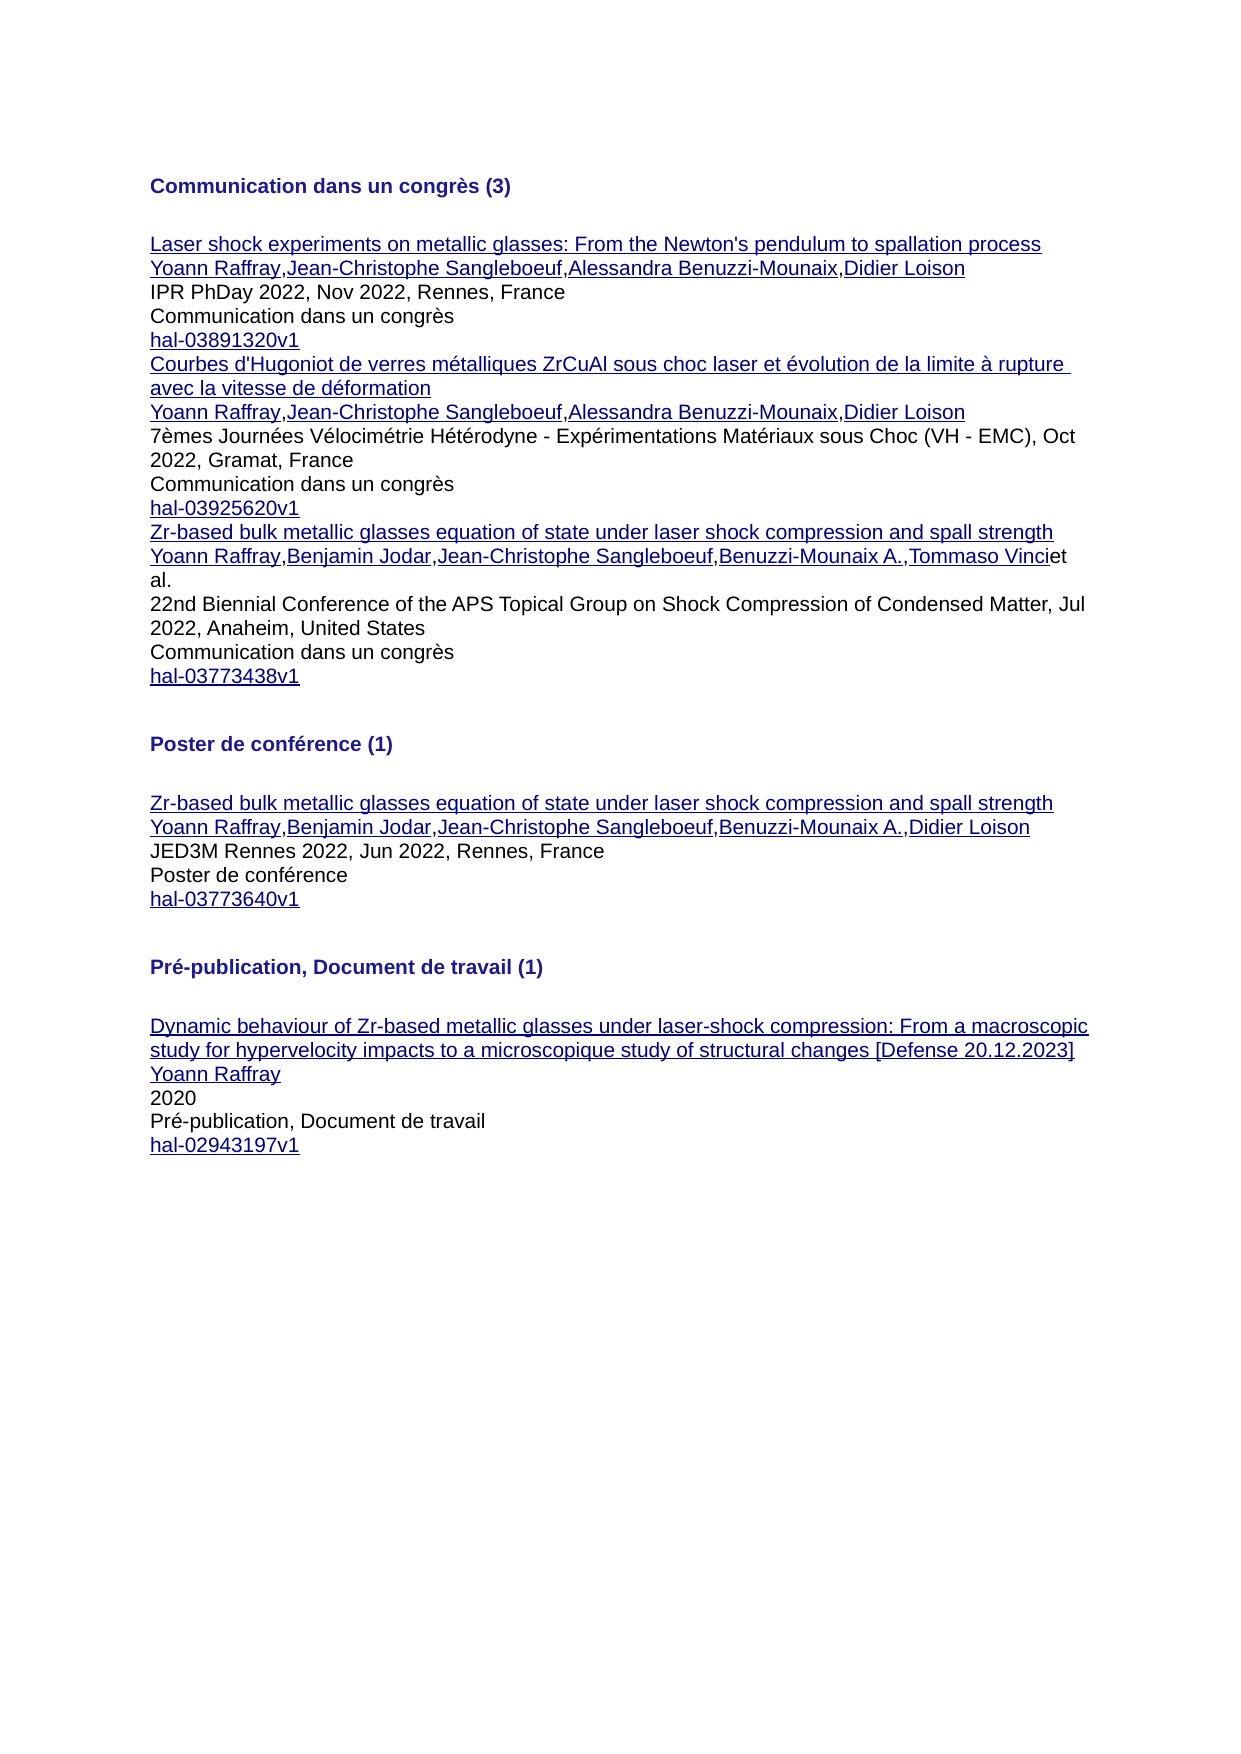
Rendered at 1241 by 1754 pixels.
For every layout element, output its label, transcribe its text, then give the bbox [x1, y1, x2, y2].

subtitle Communication dans un congrès (3) [150, 174, 1090, 198]
subtitle Poster de conférence (1) [150, 732, 1090, 756]
table_header Dynamic behaviour of Zr-based metallic glasses under laser-shock compression: From a macroscopic study for hypervelocity impacts to a microscopique study of structural changes [Defense 20.12.2023] Yoann Raffray 2020 Pré-publication, Document de travail hal-02943197v1 [150, 1014, 1090, 1157]
table_cell Zr-based bulk metallic glasses equation of state under laser shock compression and spall strength Yoann Raffray,Benjamin Jodar,Jean-Christophe Sangleboeuf,Benuzzi-Mounaix A.,Tommaso Vinciet al. 22nd Biennial Conference of the APS Topical Group on Shock Compression of Condensed Matter, Jul 2022, Anaheim, United States Communication dans un congrès hal-03773438v1 [150, 520, 1090, 687]
table_header Zr-based bulk metallic glasses equation of state under laser shock compression and spall strength Yoann Raffray,Benjamin Jodar,Jean-Christophe Sangleboeuf,Benuzzi-Mounaix A.,Didier Loison JED3M Rennes 2022, Jun 2022, Rennes, France Poster de conférence hal-03773640v1 [150, 791, 1090, 910]
table_cell Courbes d'Hugoniot de verres métalliques ZrCuAl sous choc laser et évolution de la limite à rupture avec la vitesse de déformation Yoann Raffray,Jean-Christophe Sangleboeuf,Alessandra Benuzzi-Mounaix,Didier Loison 7èmes Journées Vélocimétrie Hétérodyne - Expérimentations Matériaux sous Choc (VH - EMC), Oct 2022, Gramat, France Communication dans un congrès hal-03925620v1 [150, 352, 1090, 520]
subtitle Pré-publication, Document de travail (1) [150, 955, 1090, 979]
table_header Laser shock experiments on metallic glasses: From the Newton's pendulum to spallation process Yoann Raffray,Jean-Christophe Sangleboeuf,Alessandra Benuzzi-Mounaix,Didier Loison IPR PhDay 2022, Nov 2022, Rennes, France Communication dans un congrès hal-03891320v1 [150, 232, 1090, 352]
